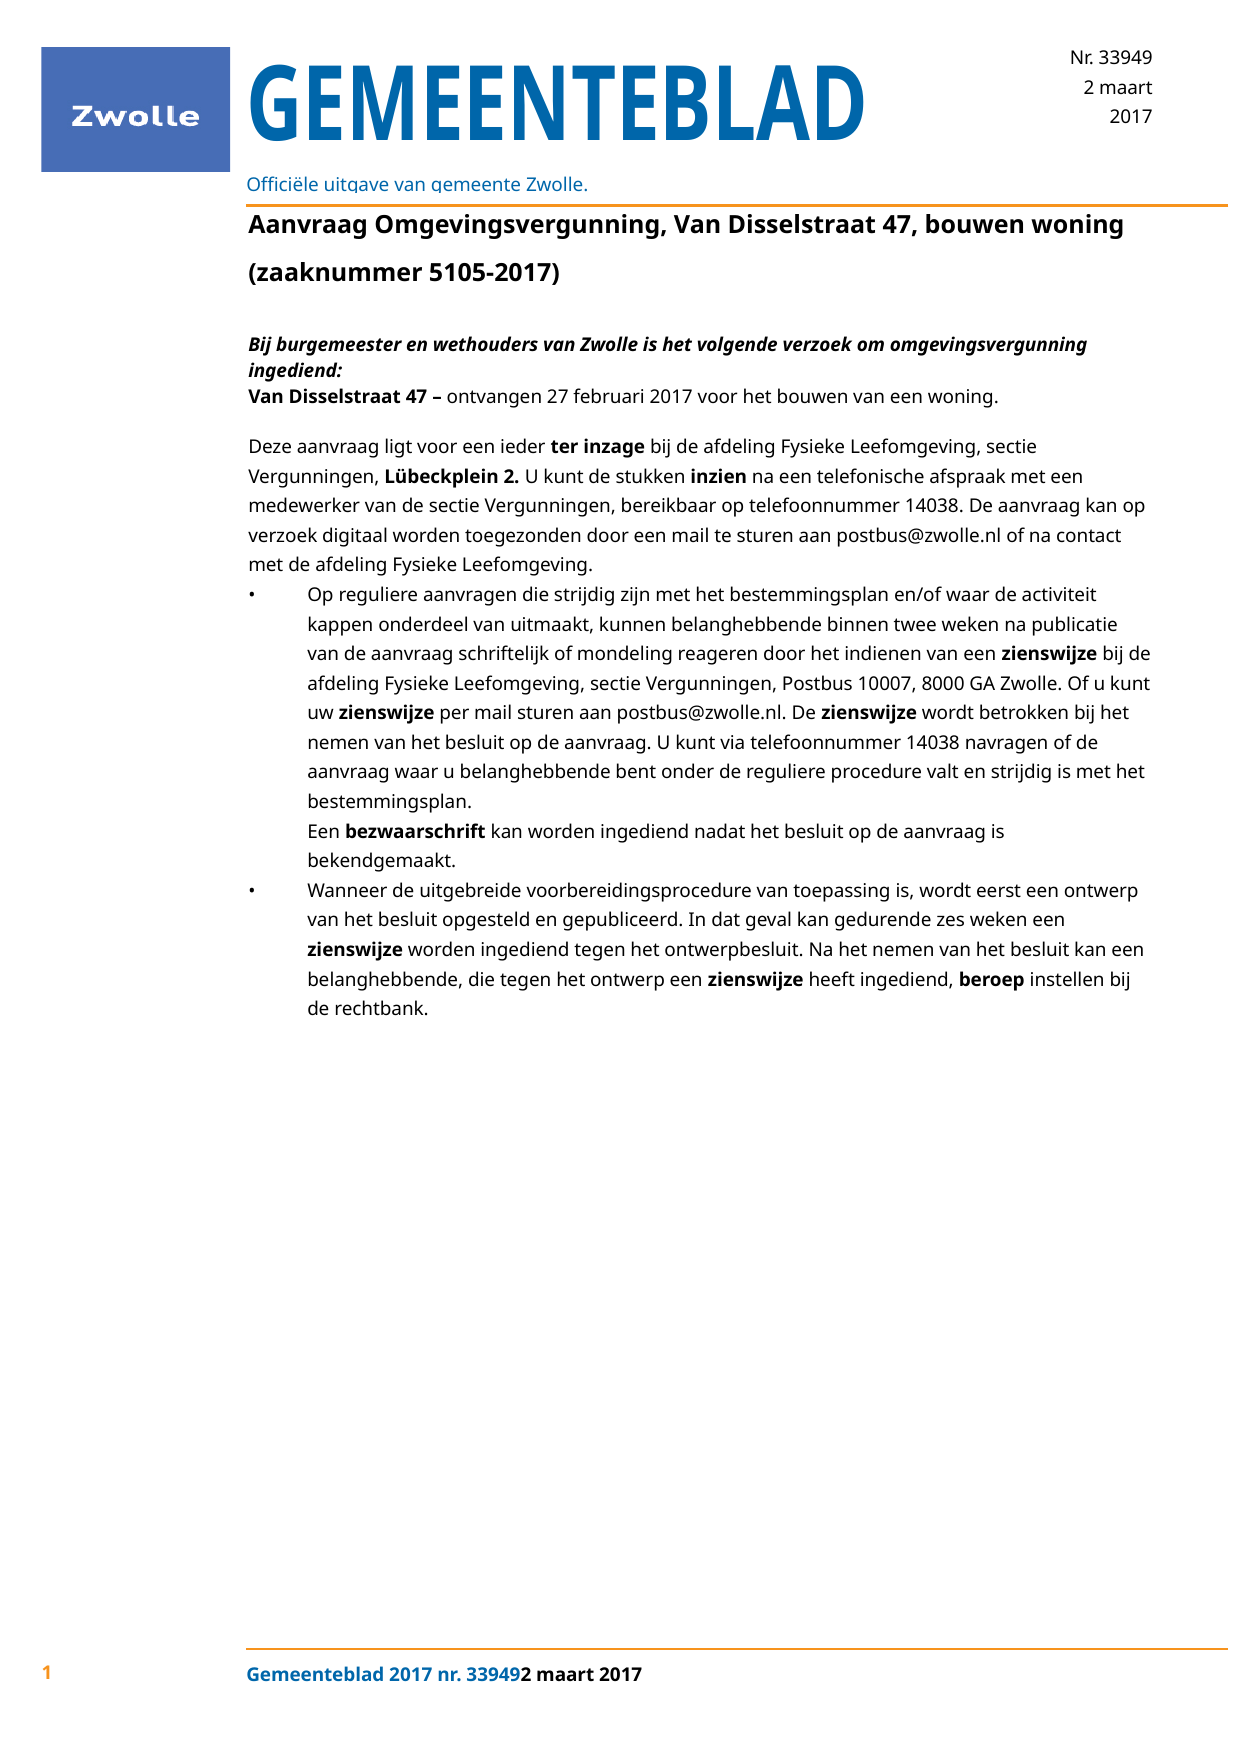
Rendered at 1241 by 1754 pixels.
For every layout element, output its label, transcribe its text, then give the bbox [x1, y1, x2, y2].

text Aanvraag Omgevingsvergunning, Van Disselstraat 47, bouwen woning (zaaknummer 5105-2017) [248, 207, 1152, 288]
text Deze aanvraag ligt voor een ieder ter inzage bij de afdeling Fysieke Leefomgeving, sectie Vergunningen, Lübeckplein 2. U kunt de stukken inzien na een telefonische afspraak met een medewerker van de sectie Vergunningen, bereikbaar op telefoonnummer 14038. De aanvraag kan op verzoek digitaal worden toegezonden door een mail te sturen aan postbus@zwolle.nl of na contact met de afdeling Fysieke Leefomgeving. [248, 433, 1152, 577]
text Bij burgemeester en wethouders van Zwolle is het volgende verzoek om omgevingsvergunning ingediend: [248, 331, 1152, 383]
text Van Disselstraat 47 – ontvangen 27 februari 2017 voor het bouwen van een woning. [248, 383, 1152, 409]
list Wanneer de uitgebreide voorbereidingsprocedure van toepassing is, wordt eerst een ontwerp van het besluit opgesteld en gepubliceerd. In dat geval kan gedurende zes weken een zienswijze worden ingediend tegen het ontwerpbesluit. Na het nemen van het besluit kan een belanghebbende, die tegen het ontwerp een zienswijze heeft ingediend, beroep instellen bij de rechtbank. [248, 877, 1152, 1021]
list Een bezwaarschrift kan worden ingediend nadat het besluit op de aanvraag is bekendgemaakt. [248, 818, 1152, 873]
picture [41, 47, 231, 172]
list Op reguliere aanvragen die strijdig zijn met het bestemmingsplan en/of waar de activiteit kappen onderdeel van uitmaakt, kunnen belanghebbende binnen twee weken na publicatie van de aanvraag schriftelijk of mondeling reageren door het indienen van een zienswijze bij de afdeling Fysieke Leefomgeving, sectie Vergunningen, Postbus 10007, 8000 GA Zwolle. Of u kunt uw zienswijze per mail sturen aan postbus@zwolle.nl. De zienswijze wordt betrokken bij het nemen van het besluit op de aanvraag. U kunt via telefoonnummer 14038 navragen of de aanvraag waar u belanghebbende bent onder de reguliere procedure valt en strijdig is met het bestemmingsplan. [248, 581, 1152, 814]
